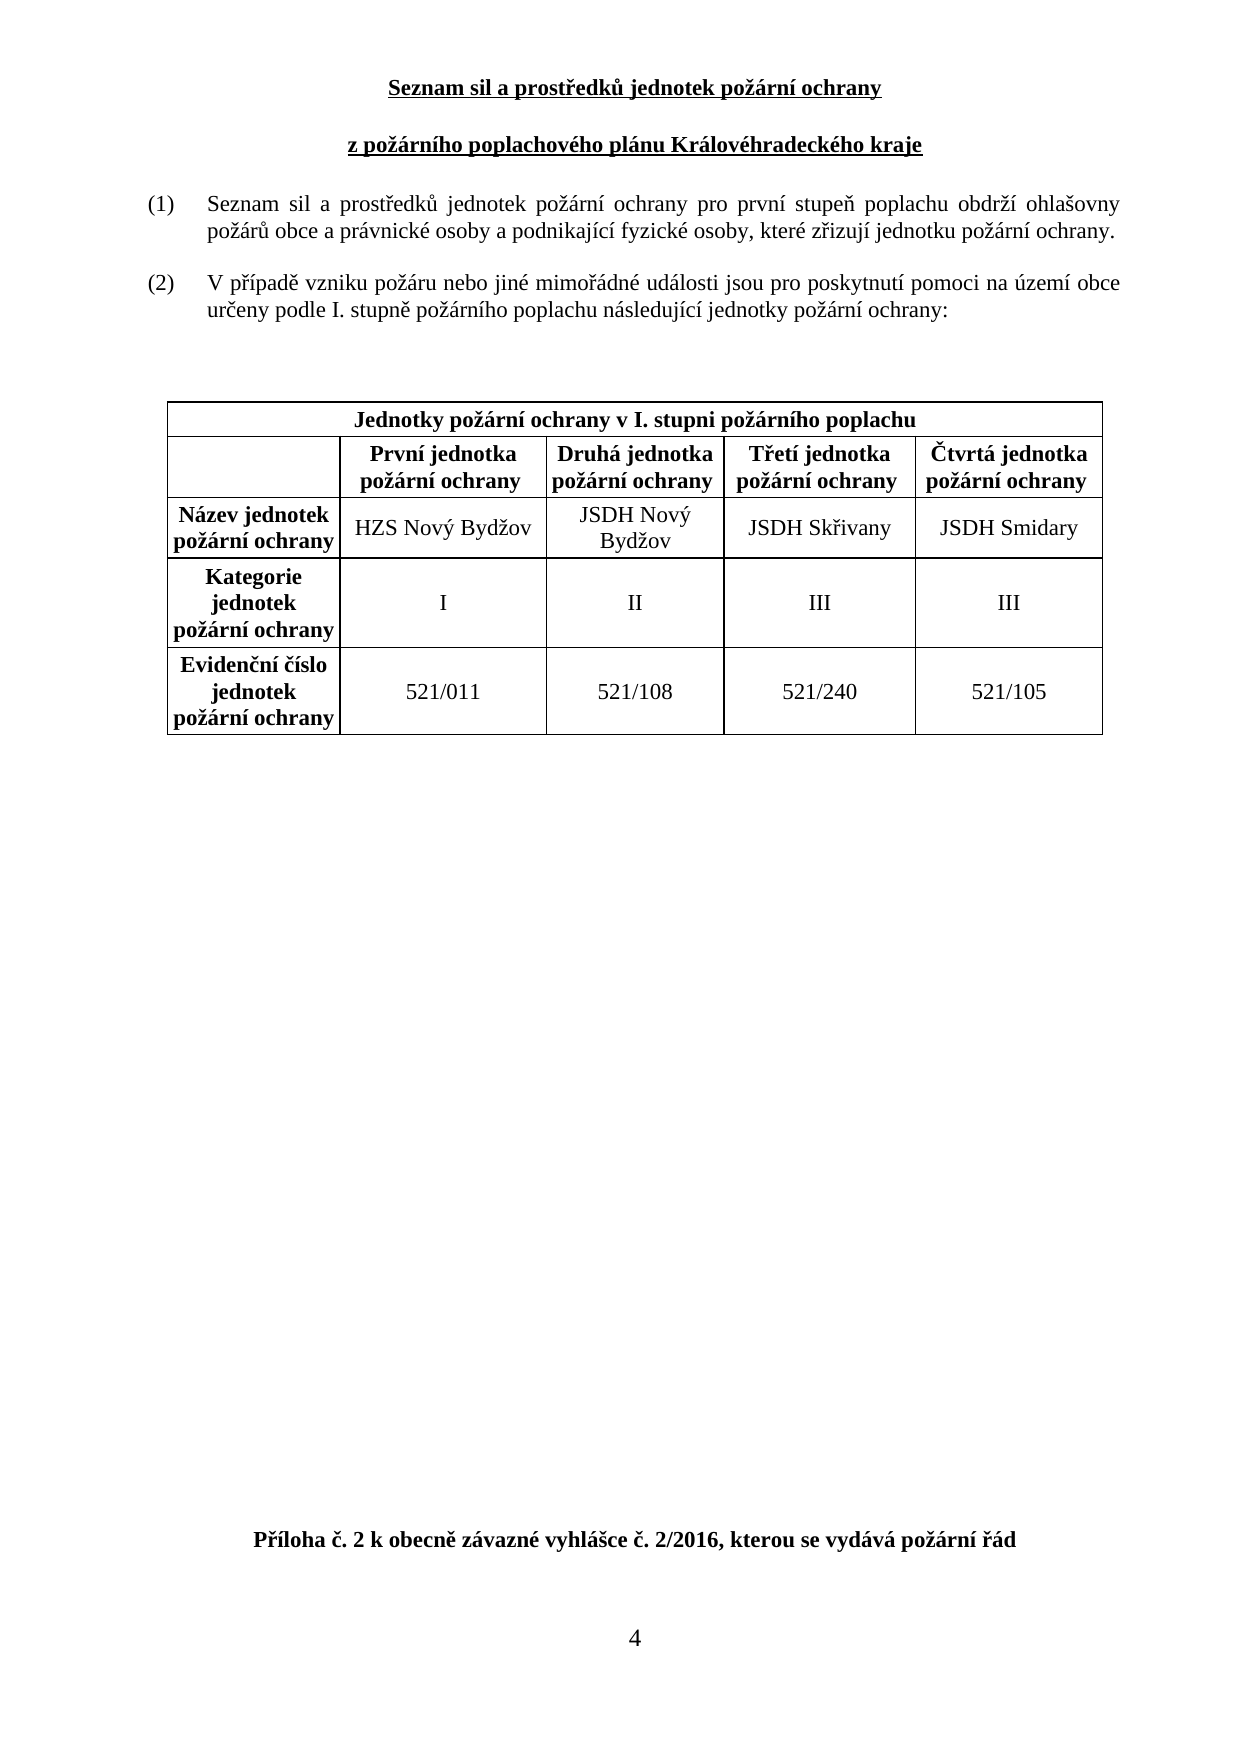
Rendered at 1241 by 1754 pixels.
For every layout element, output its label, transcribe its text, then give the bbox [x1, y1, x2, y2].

table_cell JSDH Skřivany [725, 498, 915, 557]
list Seznam sil a prostředků jednotek požární ochrany pro první stupeň poplachu obdrží ohlašovny požárů obce a právnické osoby a podnikající fyzické osoby, které zřizují jednotku požární ochrany. [148, 190, 1122, 243]
subtitle Seznam sil a prostředků jednotek požární ochrany [148, 74, 1122, 100]
text Příloha č. 2 k obecně závazné vyhlášce č. 2/2016, kterou se vydává požární řád [148, 1526, 1122, 1552]
table_cell I [341, 559, 546, 647]
table_cell 521/011 [341, 648, 546, 734]
table_cell Čtvrtá jednotka požární ochrany [916, 437, 1102, 496]
table_cell Třetí jednotka požární ochrany [725, 437, 915, 496]
table_cell 521/240 [725, 648, 915, 734]
table_cell První jednotka požární ochrany [341, 437, 546, 496]
table_cell HZS Nový Bydžov [341, 498, 546, 557]
table_cell Název jednotek požární ochrany [168, 498, 339, 557]
subtitle z požárního poplachového plánu Královéhradeckého kraje [148, 131, 1122, 158]
table_cell JSDH Smidary [916, 498, 1102, 557]
table_cell JSDH Nový Bydžov [547, 498, 723, 557]
table_cell Evidenční číslo jednotek požární ochrany [168, 648, 339, 734]
table_cell II [547, 559, 723, 647]
table_cell 521/105 [916, 648, 1102, 734]
table_cell Kategorie jednotek požární ochrany [168, 559, 339, 647]
table_cell III [916, 559, 1102, 647]
table_header Jednotky požární ochrany v I. stupni požárního poplachu [168, 403, 1102, 436]
list V případě vzniku požáru nebo jiné mimořádné události jsou pro poskytnutí pomoci na území obce určeny podle I. stupně požárního poplachu následující jednotky požární ochrany: [148, 269, 1122, 322]
table_cell [168, 437, 339, 496]
table_cell 521/108 [547, 648, 723, 734]
table_cell Druhá jednotka požární ochrany [547, 437, 723, 496]
table_cell III [725, 559, 915, 647]
